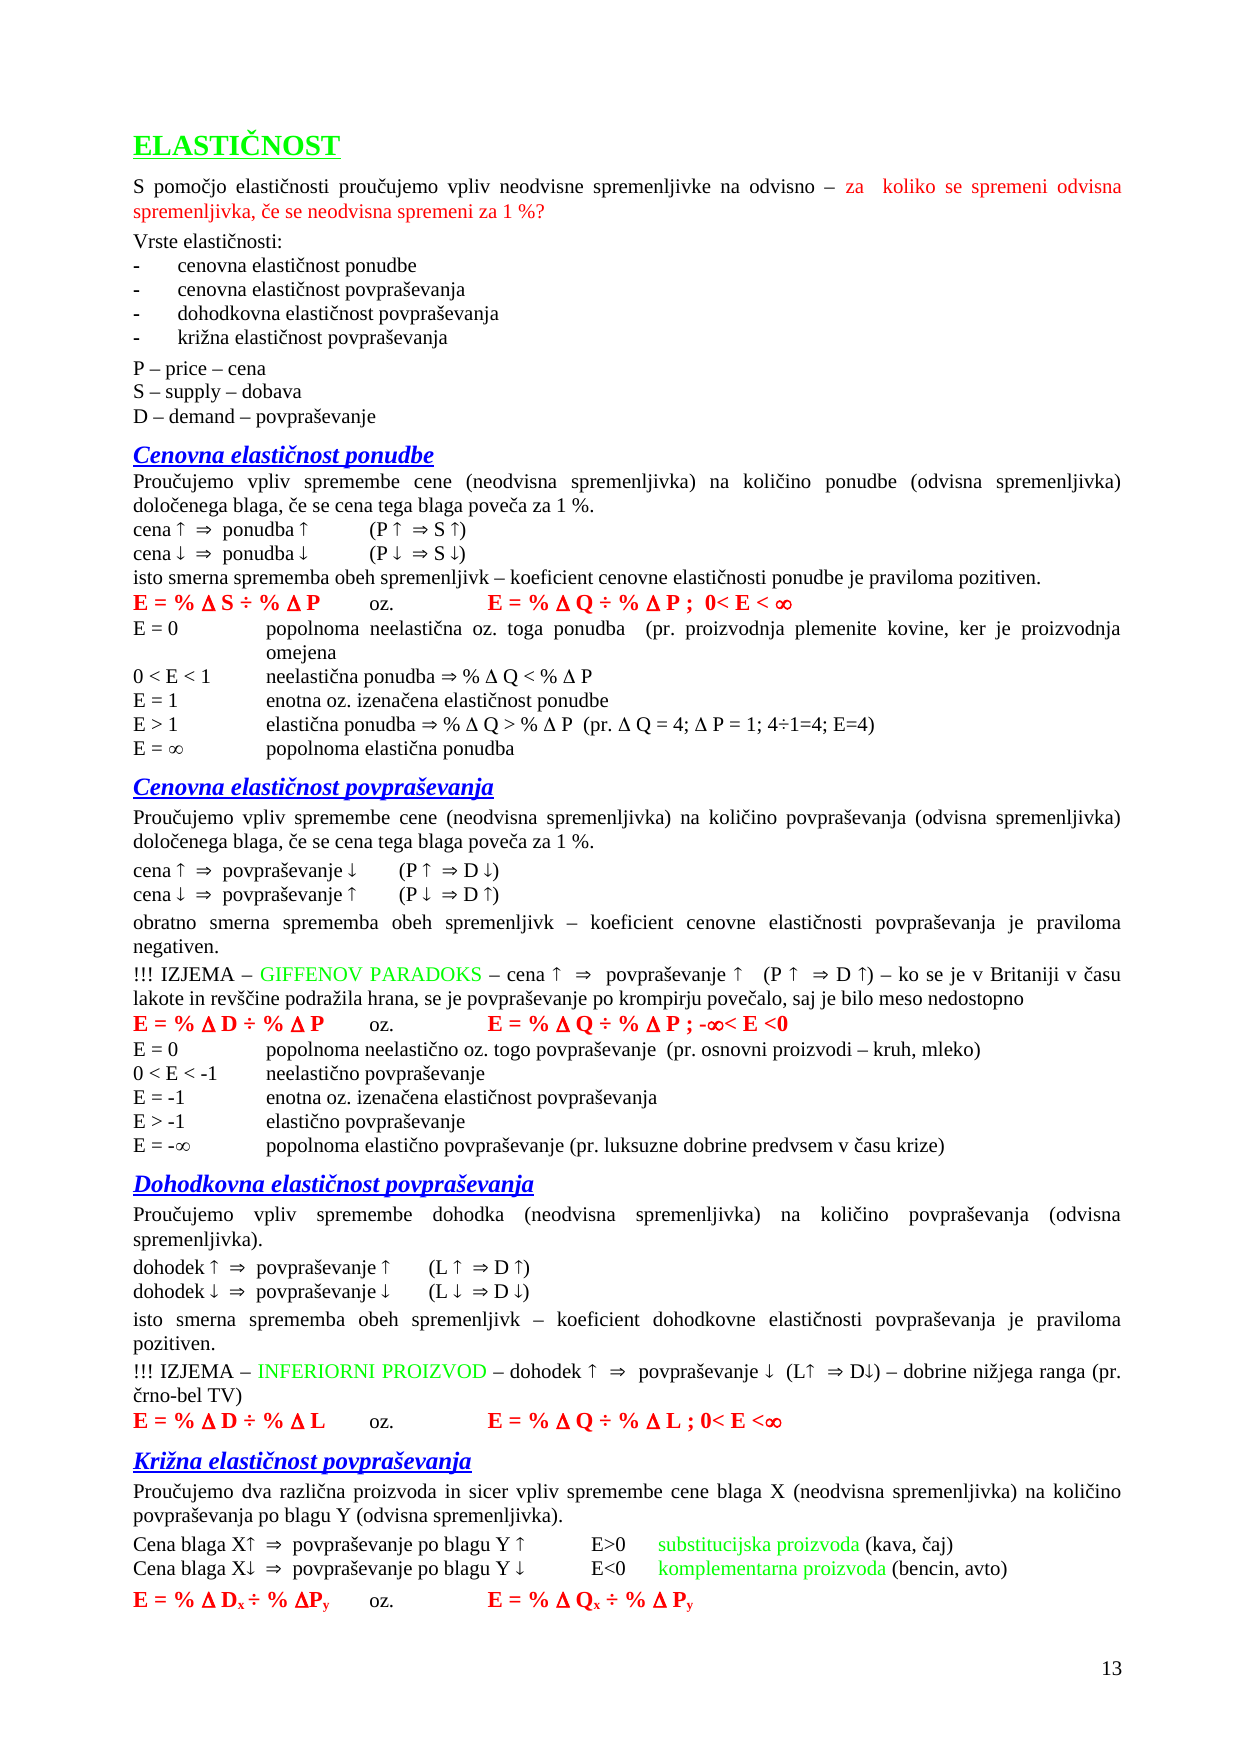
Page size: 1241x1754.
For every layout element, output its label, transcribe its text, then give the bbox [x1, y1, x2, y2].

subtitle Cenovna elastičnost ponudbe [133, 440, 1122, 469]
text E = -1 enotna oz. izenačena elastičnost povpraševanja [133, 1085, 1122, 1109]
text E = 0 popolnoma neelastična oz. toga ponudba (pr. proizvodnja plemenite kovine, ker je proizvodnja omejena [133, 616, 1122, 664]
text dohodek   povpraševanje  (L   D ) [133, 1255, 1122, 1279]
text cena   ponudba  (P   S ) [133, 541, 1122, 565]
text !!! IZJEMA – GIFFENOV PARADOKS – cena   povpraševanje  (P   D ) – ko se je v Britaniji v času lakote in revščine podražila hrana, se je povpraševanje po krompirju povečalo, saj je bilo meso nedostopno [133, 962, 1122, 1010]
text E =  popolnoma elastična ponudba [133, 736, 1122, 760]
list križna elastičnost povpraševanja [133, 325, 1122, 349]
text P – price – cena [133, 355, 1122, 379]
text E > -1 elastično povpraševanje [133, 1109, 1122, 1133]
text 0 < E < 1 neelastična ponudba  %  Q < %  P [133, 664, 1122, 688]
text E = %  Dx ÷ % Py oz. E = %  Qx ÷ %  Py [133, 1586, 1122, 1612]
text obratno smerna sprememba obeh spremenljivk – koeficient cenovne elastičnosti povpraševanja je praviloma negativen. [133, 910, 1122, 958]
text Vrste elastičnosti: [133, 229, 1122, 253]
subtitle Cenovna elastičnost povpraševanja [133, 772, 1122, 801]
text E = 0 popolnoma neelastično oz. togo povpraševanje (pr. osnovni proizvodi – kruh, mleko) [133, 1037, 1122, 1061]
subtitle Križna elastičnost povpraševanja [133, 1446, 1122, 1475]
text !!! IZJEMA – INFERIORNI PROIZVOD – dohodek   povpraševanje  (L  D) – dobrine nižjega ranga (pr. črno-bel TV) [133, 1359, 1122, 1407]
text Cena blaga X  povpraševanje po blagu Y  E>0 substitucijska proizvoda (kava, čaj) [133, 1531, 1122, 1556]
text E = %  D ÷ %  P oz. E = %  Q ÷ %  P ; -< E <0 [133, 1010, 1122, 1037]
text 0 < E < -1 neelastično povpraševanje [133, 1061, 1122, 1085]
text Cena blaga X  povpraševanje po blagu Y  E<0 komplementarna proizvoda (bencin, avto) [133, 1556, 1122, 1579]
text E = - popolnoma elastično povpraševanje (pr. luksuzne dobrine predvsem v času krize) [133, 1133, 1122, 1157]
text S pomočjo elastičnosti proučujemo vpliv neodvisne spremenljivke na odvisno – za koliko se spremeni odvisna spremenljivka, če se neodvisna spremeni za 1 %? [133, 174, 1122, 223]
text cena   ponudba  (P   S ) [133, 517, 1122, 541]
subtitle Dohodkovna elastičnost povpraševanja [133, 1169, 1122, 1198]
subtitle ELASTIČNOST [133, 128, 1122, 162]
list cenovna elastičnost ponudbe [133, 253, 1122, 277]
text isto smerna sprememba obeh spremenljivk – koeficient cenovne elastičnosti ponudbe je praviloma pozitiven. [133, 565, 1122, 589]
text Proučujemo dva različna proizvoda in sicer vpliv spremembe cene blaga X (neodvisna spremenljivka) na količino povpraševanja po blagu Y (odvisna spremenljivka). [133, 1479, 1122, 1527]
text isto smerna sprememba obeh spremenljivk – koeficient dohodkovne elastičnosti povpraševanja je praviloma pozitiven. [133, 1307, 1122, 1355]
text E = 1 enotna oz. izenačena elastičnost ponudbe [133, 688, 1122, 712]
text Proučujemo vpliv spremembe cene (neodvisna spremenljivka) na količino povpraševanja (odvisna spremenljivka) določenega blaga, če se cena tega blaga poveča za 1 %. [133, 805, 1122, 853]
text cena   povpraševanje  (P   D ) [133, 858, 1122, 882]
list cenovna elastičnost povpraševanja [133, 277, 1122, 301]
text Proučujemo vpliv spremembe cene (neodvisna spremenljivka) na količino ponudbe (odvisna spremenljivka) določenega blaga, če se cena tega blaga poveča za 1 %. [133, 469, 1122, 517]
list dohodkovna elastičnost povpraševanja [133, 301, 1122, 325]
text D – demand – povpraševanje [133, 403, 1122, 428]
text Proučujemo vpliv spremembe dohodka (neodvisna spremenljivka) na količino povpraševanja (odvisna spremenljivka). [133, 1202, 1122, 1251]
text E > 1 elastična ponudba  %  Q > %  P (pr.  Q = 4;  P = 1; 4÷1=4; E=4) [133, 712, 1122, 736]
text S – supply – dobava [133, 379, 1122, 403]
text E = %  S ÷ %  P oz. E = %  Q ÷ %  P ; 0< E <  [133, 589, 1122, 616]
text E = %  D ÷ %  L oz. E = %  Q ÷ %  L ; 0< E < [133, 1407, 1122, 1434]
text dohodek   povpraševanje  (L   D ) [133, 1279, 1122, 1303]
text cena   povpraševanje  (P   D ) [133, 882, 1122, 906]
